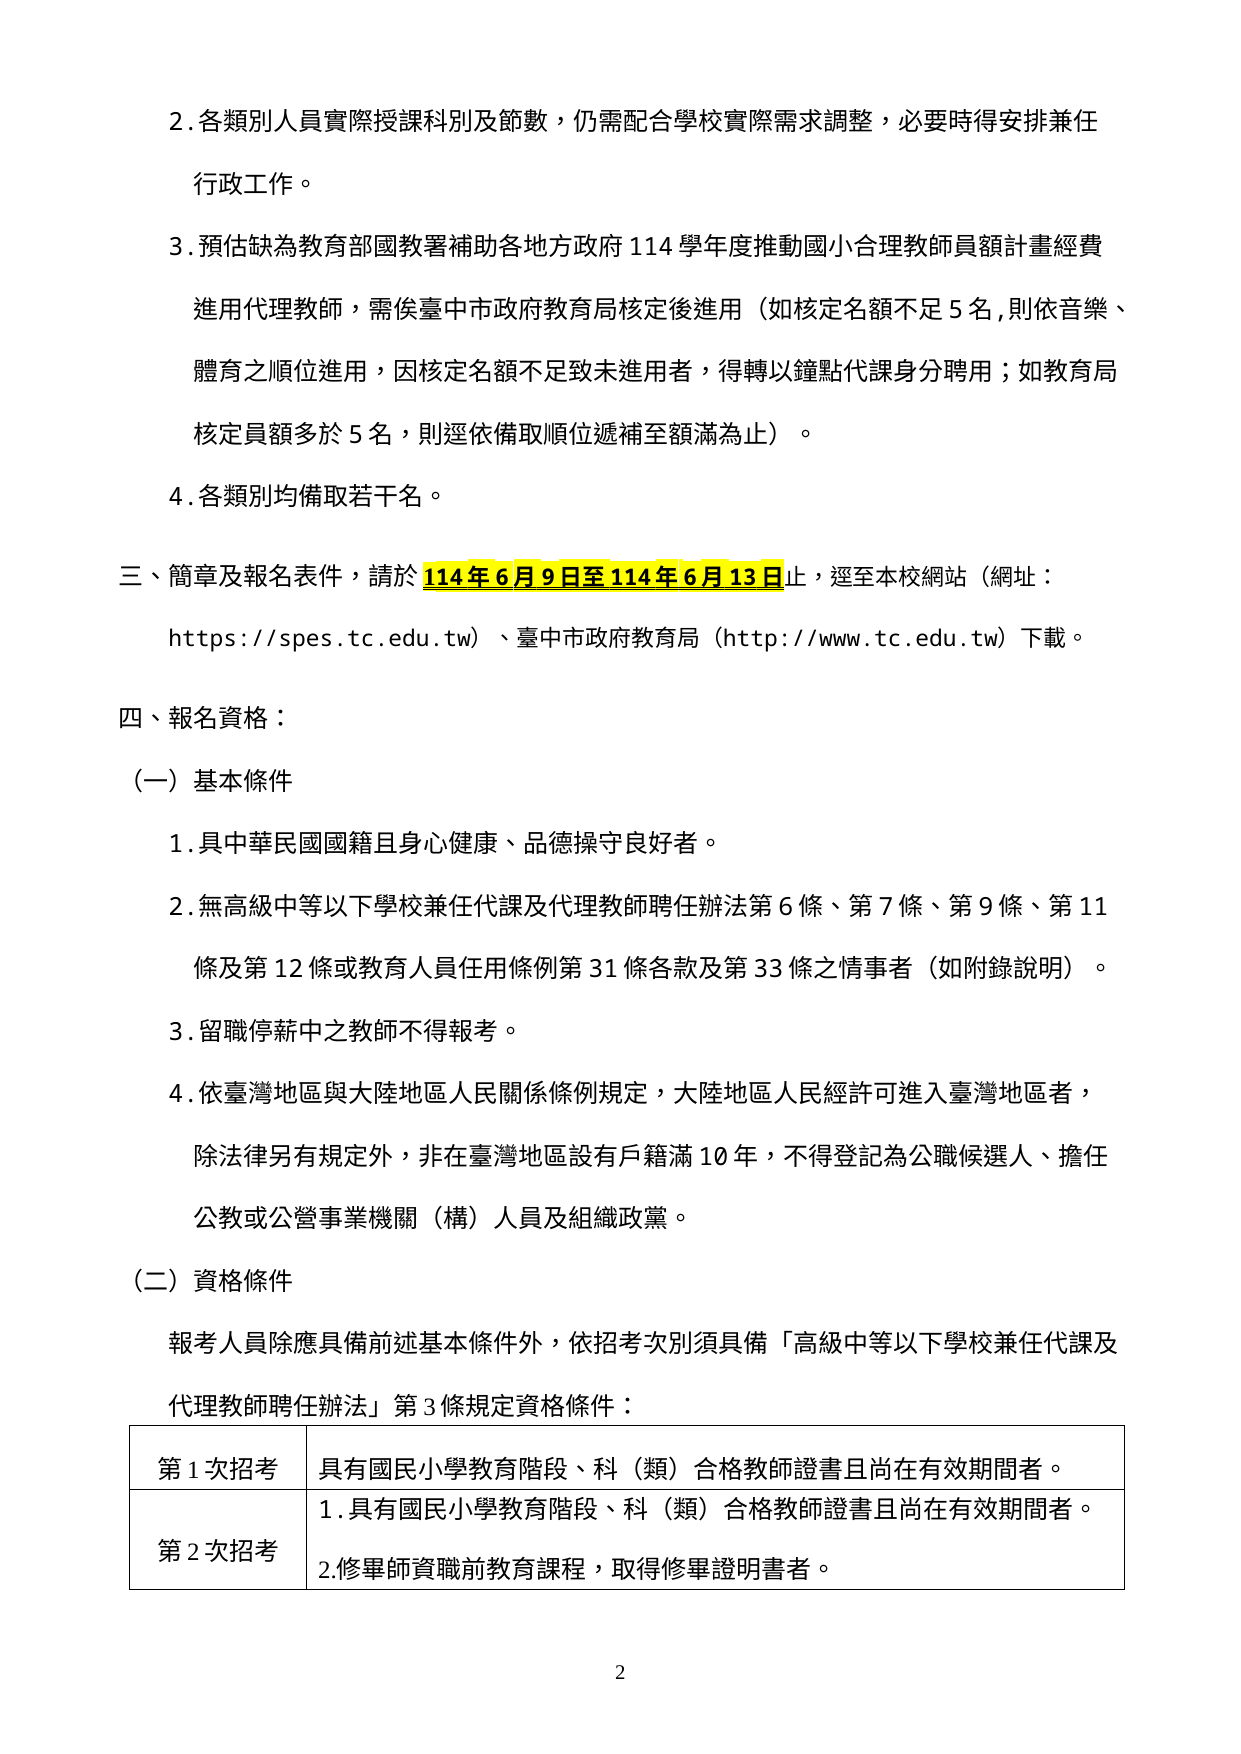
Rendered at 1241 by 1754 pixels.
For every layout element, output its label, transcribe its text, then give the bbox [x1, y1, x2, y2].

text 3.預估缺為教育部國教署補助各地方政府114學年度推動國小合理教師員額計畫經費進用代理教師，需俟臺中市政府教育局核定後進用（如核定名額不足5名,則依音樂、體育之順位進用，因核定名額不足致未進用者，得轉以鐘點代課身分聘用；如教育局核定員額多於5名，則逕依備取順位遞補至額滿為止）。 [168, 203, 1122, 453]
text 4.依臺灣地區與大陸地區人民關係條例規定，大陸地區人民經許可進入臺灣地區者，除法律另有規定外，非在臺灣地區設有戶籍滿10年，不得登記為公職候選人、擔任公教或公營事業機關（構）人員及組織政黨。 [168, 1050, 1122, 1238]
text （二）資格條件 [118, 1238, 1122, 1300]
text （一）基本條件 [118, 738, 1122, 800]
text 2.各類別人員實際授課科別及節數，仍需配合學校實際需求調整，必要時得安排兼任行政工作。 [168, 78, 1122, 203]
text 4.各類別均備取若干名。 [168, 453, 1122, 516]
table_cell 1.具有國民小學教育階段、科（類）合格教師證書且尚在有效期間者。 2.修畢師資職前教育課程，取得修畢證明書者。 [307, 1490, 1124, 1588]
table_cell 第2次招考 [130, 1490, 306, 1588]
text 1.具中華民國國籍且身心健康、品德操守良好者。 [168, 800, 1122, 863]
table_header 具有國民小學教育階段、科（類）合格教師證書且尚在有效期間者。 [307, 1426, 1124, 1489]
table_header 第1次招考 [130, 1426, 306, 1489]
text 四、報名資格： [118, 675, 1122, 738]
text 報考人員除應具備前述基本條件外，依招考次別須具備「高級中等以下學校兼任代課及代理教師聘任辦法」第3條規定資格條件： [168, 1300, 1122, 1425]
text 2.無高級中等以下學校兼任代課及代理教師聘任辦法第6條、第7條、第9條、第11條及第12條或教育人員任用條例第31條各款及第33條之情事者（如附錄說明）。 [168, 863, 1122, 988]
text 三、簡章及報名表件，請於114年6月9日至114年6月13日止，逕至本校網站（網址：https://spes.tc.edu.tw）、臺中市政府教育局（http://www.tc.edu.tw）下載。 [118, 533, 1122, 658]
text 3.留職停薪中之教師不得報考。 [168, 988, 1122, 1050]
